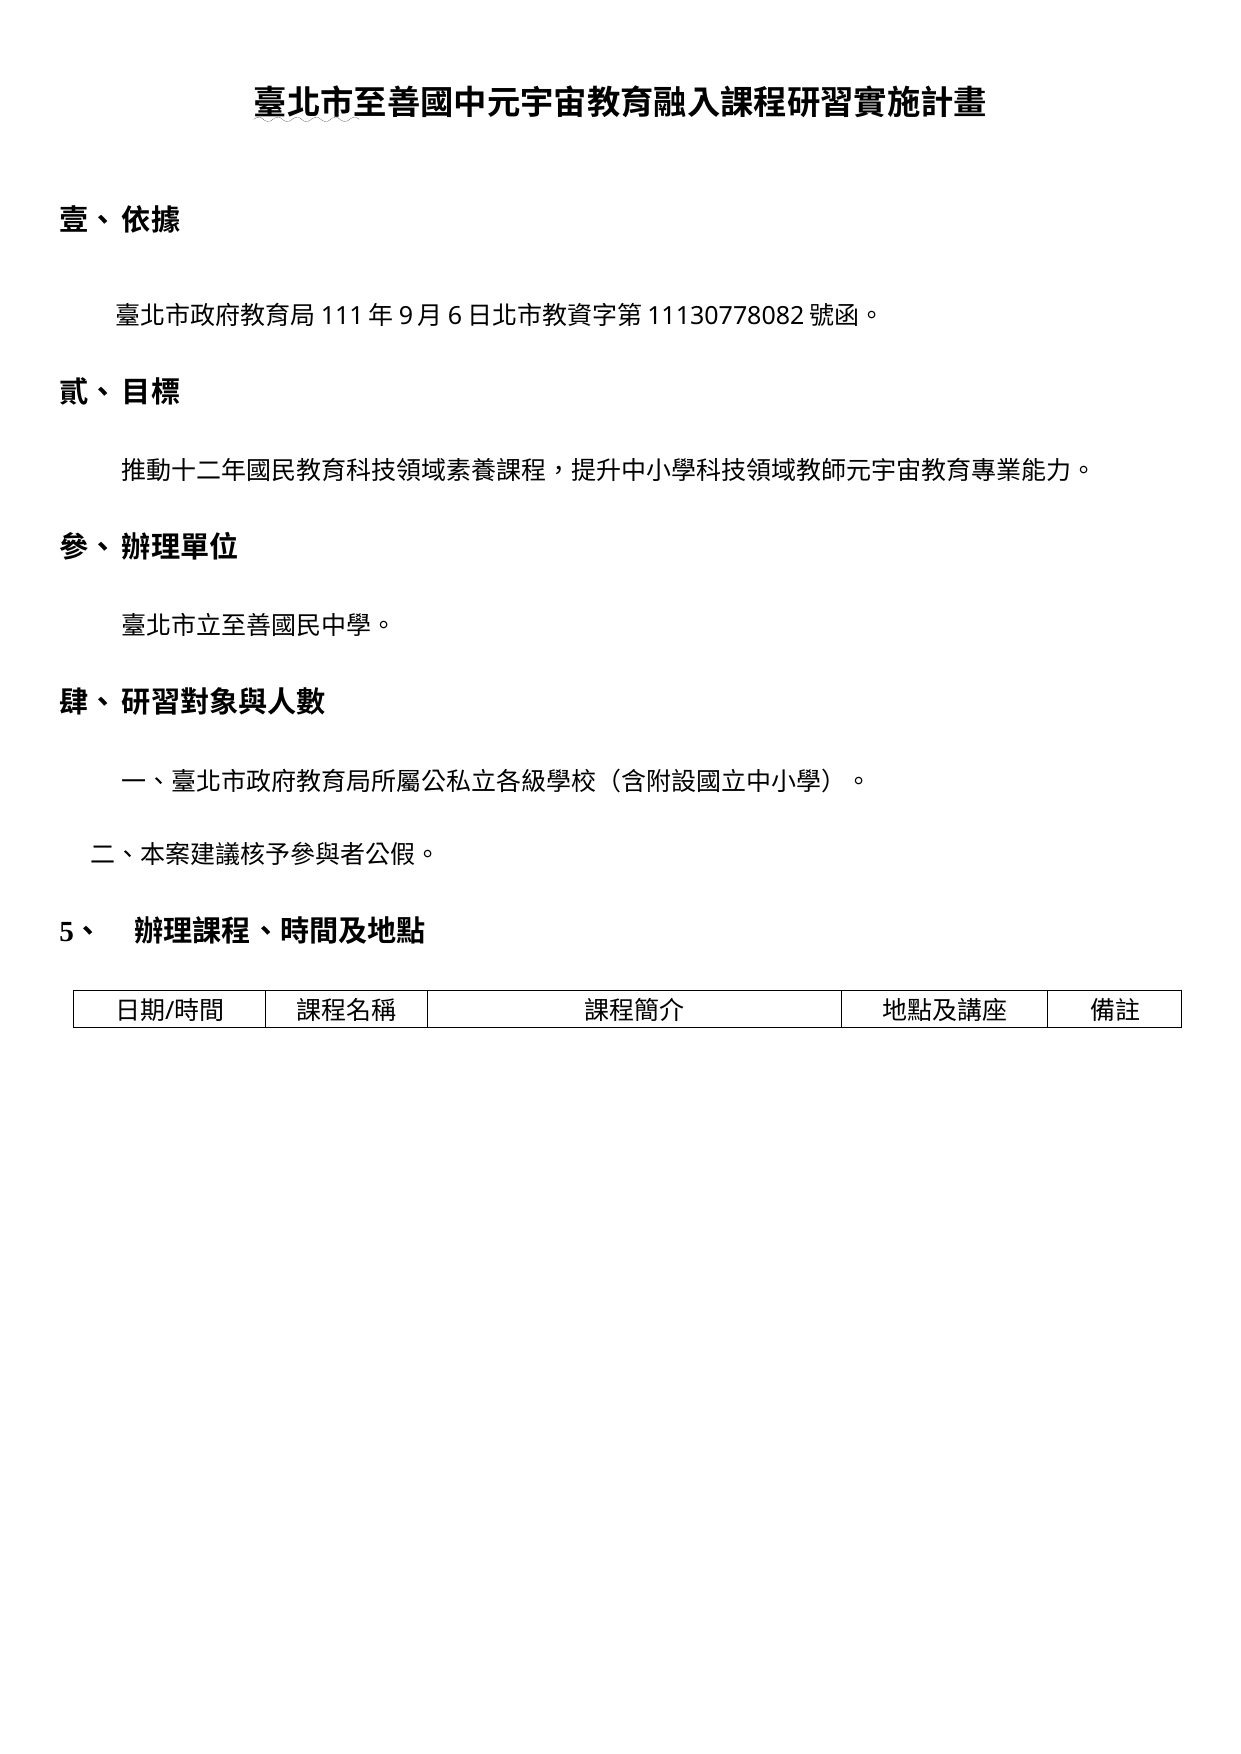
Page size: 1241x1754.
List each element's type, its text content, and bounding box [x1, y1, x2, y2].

table_header 備註 [1048, 991, 1181, 1027]
table_header 日期/時間 [74, 991, 265, 1027]
table_header 地點及講座 [842, 991, 1047, 1027]
list 辦理單位 [59, 523, 1181, 566]
text 臺北市政府教育局111年9月6日北市教資字第11130778082號函。 [109, 295, 1181, 331]
text 推動十二年國民教育科技領域素養課程，提升中小學科技領域教師元宇宙教育專業能力。 [122, 450, 1181, 487]
table_header 課程簡介 [428, 991, 841, 1027]
list 目標 [59, 368, 1181, 411]
text 臺北市立至善國民中學。 [122, 606, 1181, 642]
text 二、本案建議核予參與者公假。 [59, 834, 1181, 870]
list 辦理課程、時間及地點 [59, 907, 1181, 949]
text 一、臺北市政府教育局所屬公私立各級學校（含附設國立中小學）。 [122, 761, 1181, 797]
table_header 課程名稱 [266, 991, 427, 1027]
list 依據 [59, 180, 1181, 255]
text 臺北市至善國中元宇宙教育融入課程研習實施計畫 [59, 62, 1181, 137]
list 研習對象與人數 [59, 679, 1181, 721]
